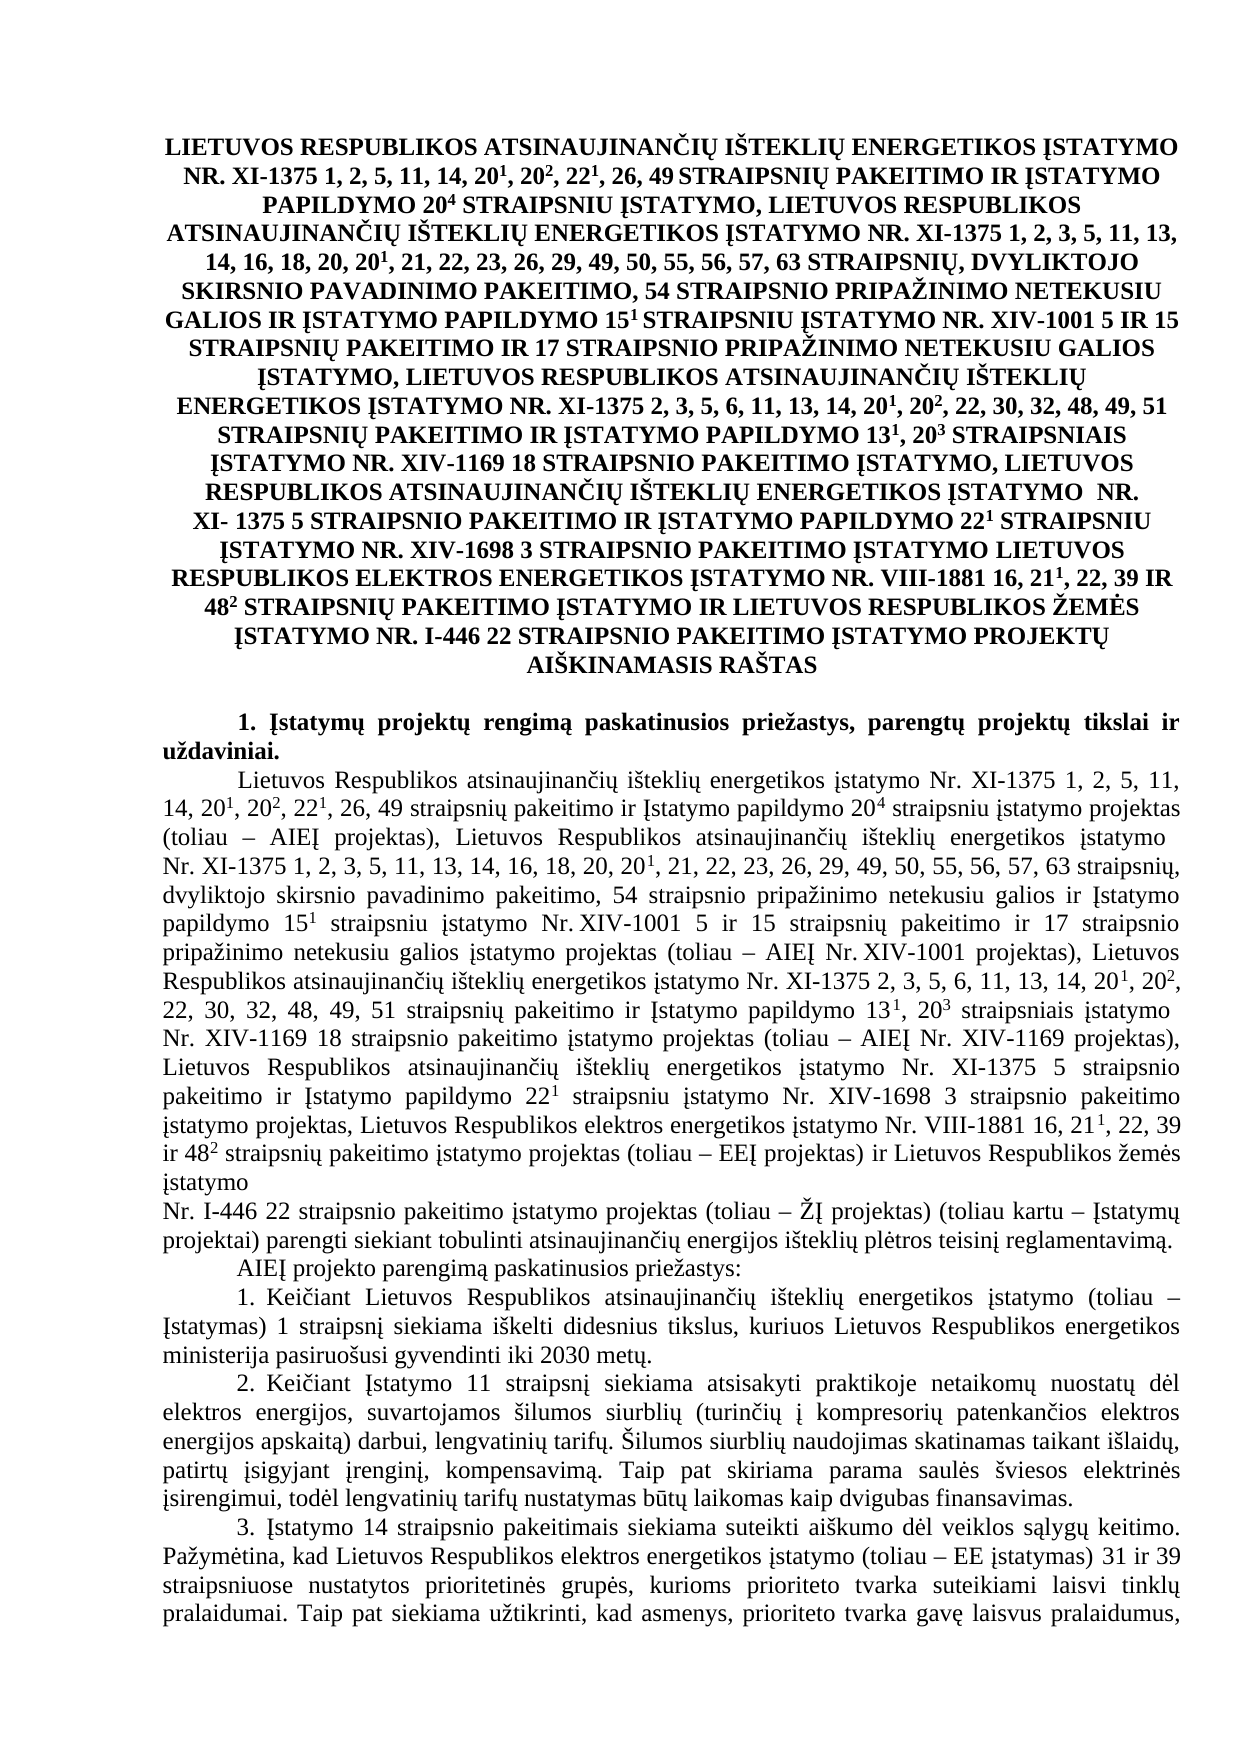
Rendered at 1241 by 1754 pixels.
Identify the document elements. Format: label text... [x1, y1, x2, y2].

text 1. Keičiant Lietuvos Respublikos atsinaujinančių išteklių energetikos įstatymo (toliau – Įstatymas) 1 straipsnį siekiama iškelti didesnius tikslus, kuriuos Lietuvos Respublikos energetikos ministerija pasiruošusi gyvendinti iki 2030 metų. [162, 1282, 1181, 1368]
text 2. Keičiant Įstatymo 11 straipsnį siekiama atsisakyti praktikoje netaikomų nuostatų dėl elektros energijos, suvartojamos šilumos siurblių (turinčių į kompresorių patenkančios elektros energijos apskaitą) darbui, lengvatinių tarifų. Šilumos siurblių naudojimas skatinamas taikant išlaidų, patirtų įsigyjant įrenginį, kompensavimą. Taip pat skiriama parama saulės šviesos elektrinės įsirengimui, todėl lengvatinių tarifų nustatymas būtų laikomas kaip dvigubas finansavimas. [162, 1368, 1181, 1512]
text 3. Įstatymo 14 straipsnio pakeitimais siekiama suteikti aiškumo dėl veiklos sąlygų keitimo. Pažymėtina, kad Lietuvos Respublikos elektros energetikos įstatymo (toliau – EE įstatymas) 31 ir 39 straipsniuose nustatytos prioritetinės grupės, kurioms prioriteto tvarka suteikiami laisvi tinklų pralaidumai. Taip pat siekiama užtikrinti, kad asmenys, prioriteto tvarka gavę laisvus pralaidumus, [162, 1512, 1181, 1627]
text AIEĮ projekto parengimą paskatinusios priežastys: [162, 1253, 1181, 1282]
text LIETUVOS RESPUBLIKOS ATSINAUJINANČIŲ IŠTEKLIŲ ENERGETIKOS ĮSTATYMO NR. XI-1375 1, 2, 5, 11, 14, 201, 202, 221, 26, 49 STRAIPSNIŲ PAKEITIMO IR ĮSTATYMO PAPILDYMO 204 STRAIPSNIU ĮSTATYMO, LIETUVOS RESPUBLIKOS ATSINAUJINANČIŲ IŠTEKLIŲ ENERGETIKOS ĮSTATYMO NR. XI-1375 1, 2, 3, 5, 11, 13, 14, 16, 18, 20, 201, 21, 22, 23, 26, 29, 49, 50, 55, 56, 57, 63 STRAIPSNIŲ, DVYLIKTOJO SKIRSNIO PAVADINIMO PAKEITIMO, 54 STRAIPSNIO PRIPAŽINIMO NETEKUSIU GALIOS IR ĮSTATYMO PAPILDYMO 151 STRAIPSNIU ĮSTATYMO NR. XIV-1001 5 IR 15 STRAIPSNIŲ PAKEITIMO IR 17 STRAIPSNIO PRIPAŽINIMO NETEKUSIU GALIOS ĮSTATYMO, LIETUVOS RESPUBLIKOS ATSINAUJINANČIŲ IŠTEKLIŲ ENERGETIKOS ĮSTATYMO NR. XI-1375 2, 3, 5, 6, 11, 13, 14, 201, 202, 22, 30, 32, 48, 49, 51 STRAIPSNIŲ PAKEITIMO IR ĮSTATYMO PAPILDYMO 131, 203 STRAIPSNIAIS ĮSTATYMO NR. XIV-1169 18 STRAIPSNIO PAKEITIMO ĮSTATYMO, LIETUVOS RESPUBLIKOS ATSINAUJINANČIŲ IŠTEKLIŲ ENERGETIKOS ĮSTATYMO NR. XI- 1375 5 STRAIPSNIO PAKEITIMO IR ĮSTATYMO PAPILDYMO 221 STRAIPSNIU ĮSTATYMO NR. XIV-1698 3 STRAIPSNIO PAKEITIMO ĮSTATYMO LIETUVOS RESPUBLIKOS ELEKTROS ENERGETIKOS ĮSTATYMO NR. VIII-1881 16, 211, 22, 39 IR 482 STRAIPSNIŲ PAKEITIMO ĮSTATYMo IR LIETUVOS RESPUBLIKOS ŽEMĖS ĮSTATYMO NR. I-446 22 STRAIPSNIO PAKEITIMO ĮSTATYMO PROJEKTŲ [162, 132, 1181, 650]
text 1. Įstatymų projektų rengimą paskatinusios priežastys, parengtų projektų tikslai ir uždaviniai. [162, 707, 1181, 765]
text Lietuvos Respublikos atsinaujinančių išteklių energetikos įstatymo Nr. XI-1375 1, 2, 5, 11, 14, 201, 202, 221, 26, 49 straipsnių pakeitimo ir Įstatymo papildymo 204 straipsniu įstatymo projektas (toliau – AIEĮ projektas), Lietuvos Respublikos atsinaujinančių išteklių energetikos įstatymo Nr. XI-1375 1, 2, 3, 5, 11, 13, 14, 16, 18, 20, 201, 21, 22, 23, 26, 29, 49, 50, 55, 56, 57, 63 straipsnių, dvyliktojo skirsnio pavadinimo pakeitimo, 54 straipsnio pripažinimo netekusiu galios ir Įstatymo papildymo 151 straipsniu įstatymo Nr. XIV-1001 5 ir 15 straipsnių pakeitimo ir 17 straipsnio pripažinimo netekusiu galios įstatymo projektas (toliau – AIEĮ Nr. XIV-1001 projektas), Lietuvos Respublikos atsinaujinančių išteklių energetikos įstatymo Nr. XI-1375 2, 3, 5, 6, 11, 13, 14, 201, 202, 22, 30, 32, 48, 49, 51 straipsnių pakeitimo ir Įstatymo papildymo 131, 203 straipsniais įstatymo Nr. XIV-1169 18 straipsnio pakeitimo įstatymo projektas (toliau – AIEĮ Nr. XIV-1169 projektas), Lietuvos Respublikos atsinaujinančių išteklių energetikos įstatymo Nr. XI-1375 5 straipsnio pakeitimo ir Įstatymo papildymo 221 straipsniu įstatymo Nr. XIV-1698 3 straipsnio pakeitimo įstatymo projektas, Lietuvos Respublikos elektros energetikos įstatymo Nr. VIII-1881 16, 211, 22, 39 ir 482 straipsnių pakeitimo įstatymo projektas (toliau – EEĮ projektas) ir Lietuvos Respublikos žemės įstatymo Nr. I-446 22 straipsnio pakeitimo įstatymo projektas (toliau – ŽĮ projektas) (toliau kartu – Įstatymų projektai) parengti siekiant tobulinti atsinaujinančių energijos išteklių plėtros teisinį reglamentavimą. [162, 765, 1181, 1253]
text AIŠKINAMASIS RAŠTAS [162, 650, 1181, 678]
